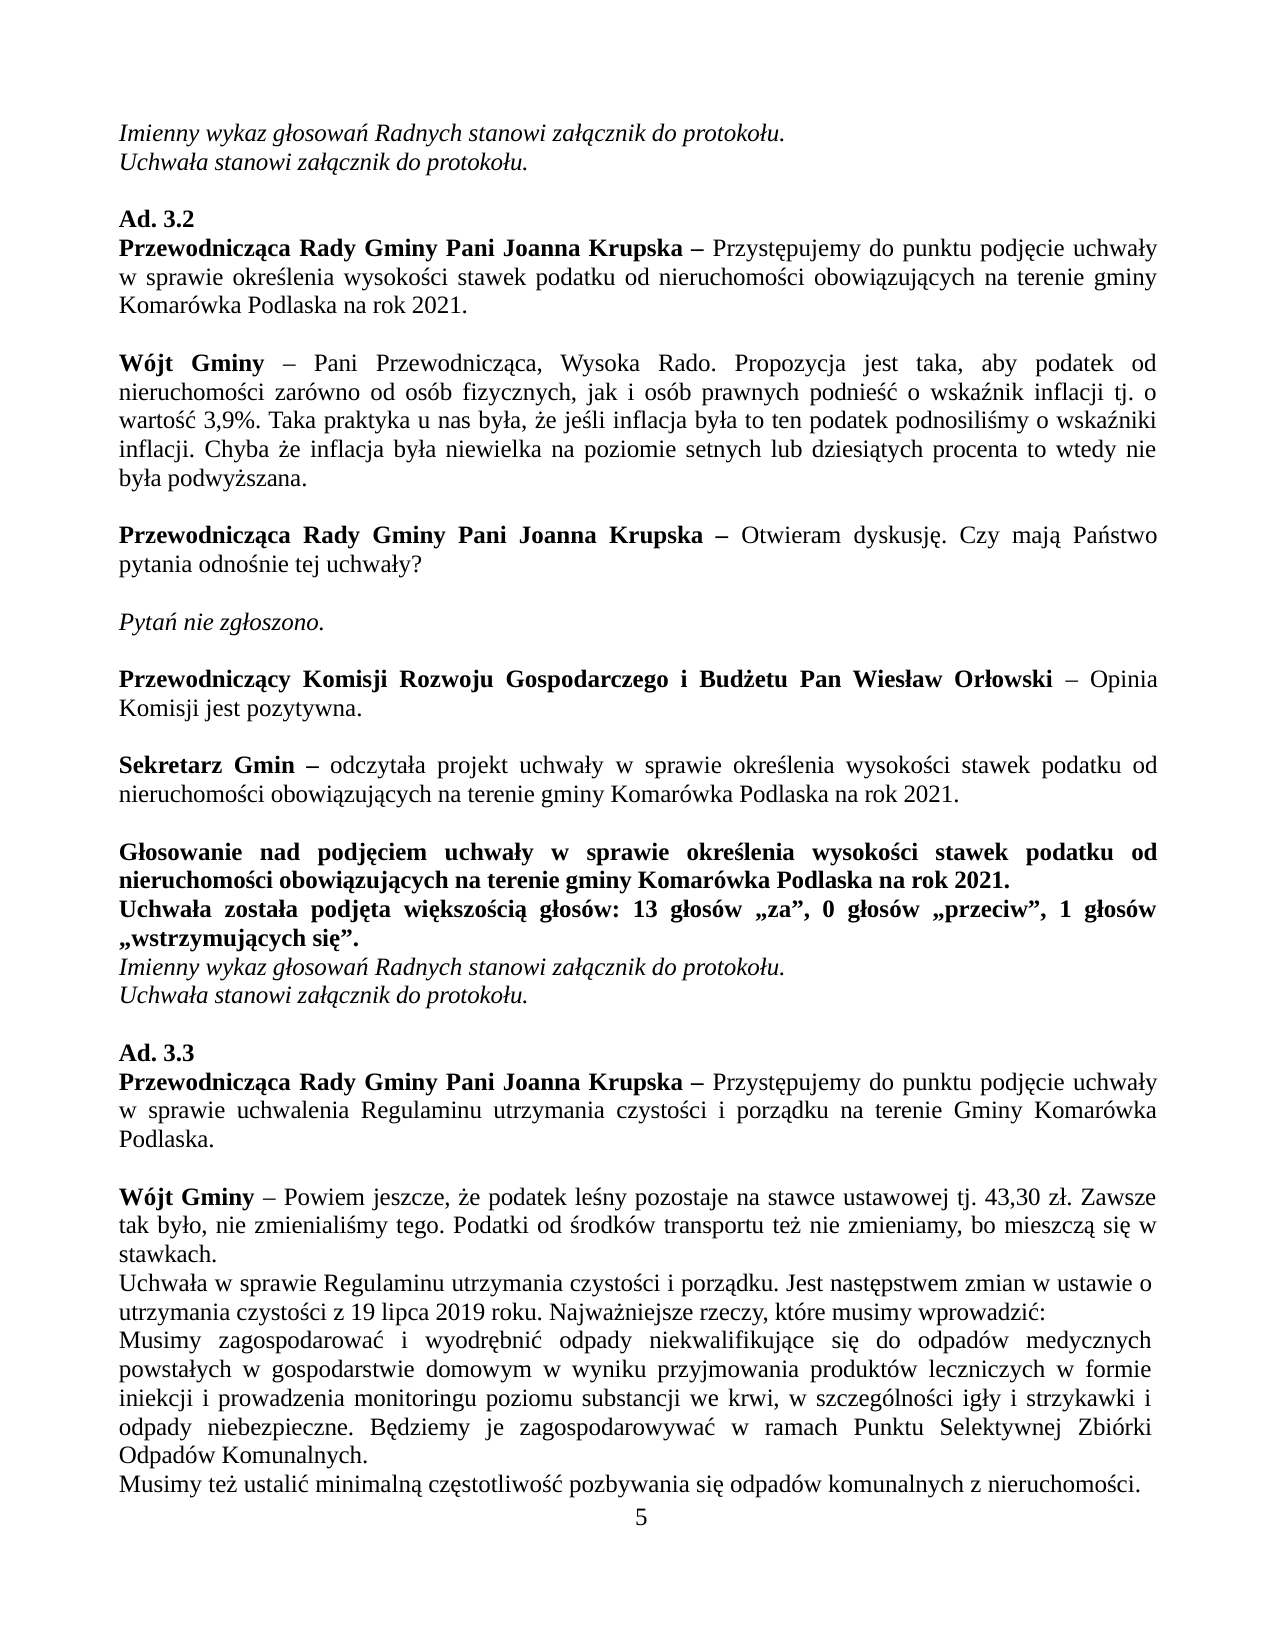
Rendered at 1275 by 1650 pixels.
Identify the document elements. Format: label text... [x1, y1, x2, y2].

text Przewodnicząca Rady Gminy Pani Joanna Krupska – Przystępujemy do punktu podjęcie uchwały w sprawie określenia wysokości stawek podatku od nieruchomości obowiązujących na terenie gminy Komarówka Podlaska na rok 2021. [119, 233, 1158, 319]
text Wójt Gminy – Pani Przewodnicząca, Wysoka Rado. Propozycja jest taka, aby podatek od nieruchomości zarówno od osób fizycznych, jak i osób prawnych podnieść o wskaźnik inflacji tj. o wartość 3,9%. Taka praktyka u nas była, że jeśli inflacja była to ten podatek podnosiliśmy o wskaźniki inflacji. Chyba że inflacja była niewielka na poziomie setnych lub dziesiątych procenta to wtedy nie była podwyższana. [119, 348, 1158, 492]
text Uchwała została podjęta większością głosów: 13 głosów „za”, 0 głosów „przeciw”, 1 głosów „wstrzymujących się”. [119, 894, 1158, 952]
text Uchwała stanowi załącznik do protokołu. [119, 147, 1158, 176]
text Sekretarz Gmin – odczytała projekt uchwały w sprawie określenia wysokości stawek podatku od nieruchomości obowiązujących na terenie gminy Komarówka Podlaska na rok 2021. [119, 751, 1158, 808]
text Imienny wykaz głosowań Radnych stanowi załącznik do protokołu. [119, 118, 1158, 147]
text Przewodniczący Komisji Rozwoju Gospodarczego i Budżetu Pan Wiesław Orłowski – Opinia Komisji jest pozytywna. [119, 664, 1158, 722]
text Ad. 3.2 [119, 204, 1158, 233]
text Przewodnicząca Rady Gminy Pani Joanna Krupska – Przystępujemy do punktu podjęcie uchwały w sprawie uchwalenia Regulaminu utrzymania czystości i porządku na terenie Gminy Komarówka Podlaska. [119, 1067, 1158, 1153]
text Musimy też ustalić minimalną częstotliwość pozbywania się odpadów komunalnych z nieruchomości. [119, 1469, 1152, 1498]
text Uchwała stanowi załącznik do protokołu. [119, 981, 1158, 1009]
text Musimy zagospodarować i wyodrębnić odpady niekwalifikujące się do odpadów medycznych powstałych w gospodarstwie domowym w wyniku przyjmowania produktów leczniczych w formie iniekcji i prowadzenia monitoringu poziomu substancji we krwi, w szczególności igły i strzykawki i odpady niebezpieczne. Będziemy je zagospodarowywać w ramach Punktu Selektywnej Zbiórki Odpadów Komunalnych. [119, 1326, 1152, 1469]
text Ad. 3.3 [119, 1038, 1158, 1067]
text Uchwała w sprawie Regulaminu utrzymania czystości i porządku. Jest następstwem zmian w ustawie o utrzymania czystości z 19 lipca 2019 roku. Najważniejsze rzeczy, które musimy wprowadzić: [119, 1268, 1152, 1326]
text Wójt Gminy – Powiem jeszcze, że podatek leśny pozostaje na stawce ustawowej tj. 43,30 zł. Zawsze tak było, nie zmienialiśmy tego. Podatki od środków transportu też nie zmieniamy, bo mieszczą się w stawkach. [119, 1182, 1158, 1268]
text Imienny wykaz głosowań Radnych stanowi załącznik do protokołu. [119, 952, 1158, 981]
text Pytań nie zgłoszono. [119, 607, 1158, 636]
text Przewodnicząca Rady Gminy Pani Joanna Krupska – Otwieram dyskusję. Czy mają Państwo pytania odnośnie tej uchwały? [119, 521, 1158, 578]
text Głosowanie nad podjęciem uchwały w sprawie określenia wysokości stawek podatku od nieruchomości obowiązujących na terenie gminy Komarówka Podlaska na rok 2021. [119, 837, 1158, 894]
